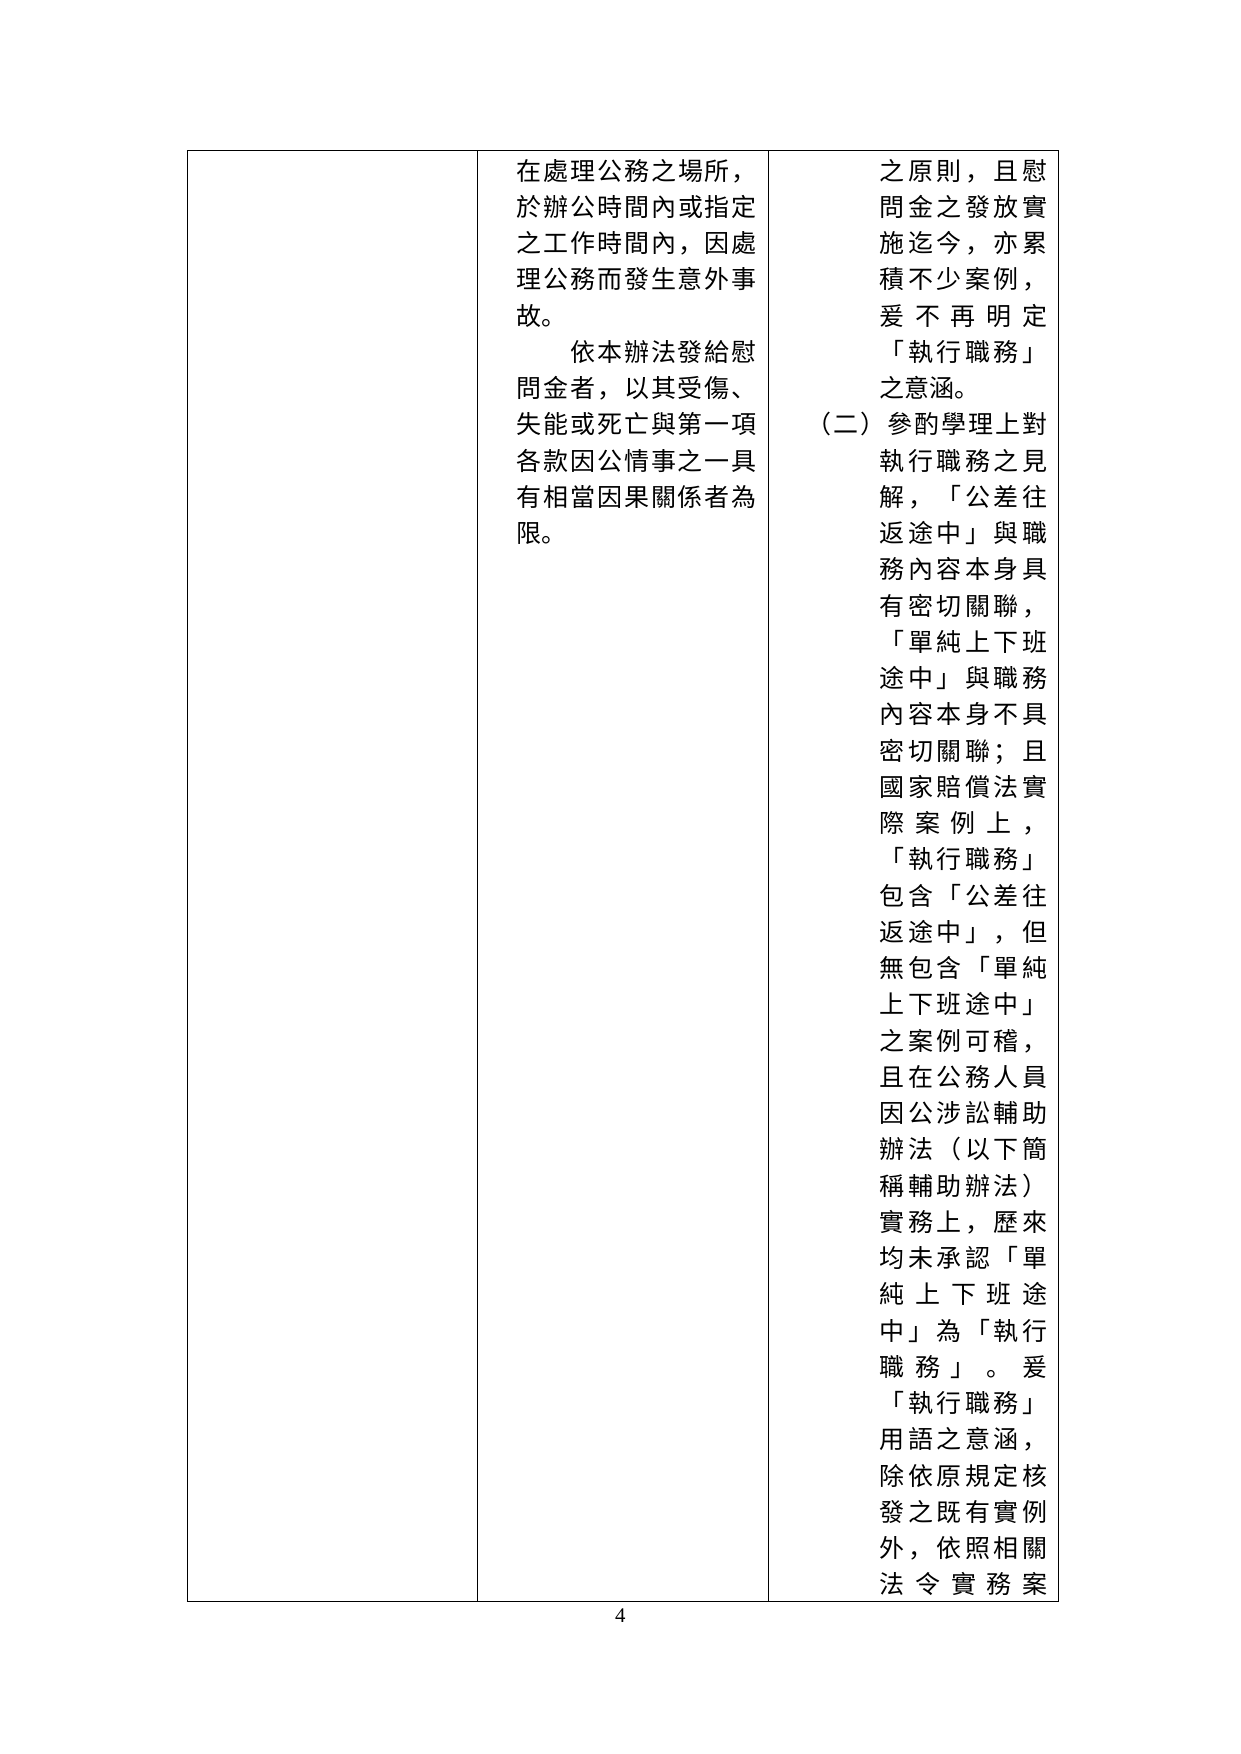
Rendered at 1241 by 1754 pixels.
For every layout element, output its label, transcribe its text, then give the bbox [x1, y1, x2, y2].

table_cell 之原則，且慰問金之發放實施迄今，亦累積不少案例，爰不再明定「執行職務」之意涵。 （二）參酌學理上對執行職務之見解，「公差往返途中」與職務內容本身具有密切關聯，「單純上下班途中」與職務內容本身不具密切關聯；且國家賠償法實際案例上，「執行職務」包含「公差往返途中」，但無包含「單純上下班途中」之案例可稽，且在公務人員因公涉訟輔助辦法（以下簡稱輔助辦法）實務上，歷來均未承認「單純上下班途中」為「執行職務」。爰「執行職務」用語之意涵，除依原規定核發之既有實例外，依照相關法令實務案 [769, 151, 1058, 1601]
table_cell 在處理公務之場所，於辦公時間內或指定之工作時間內，因處理公務而發生意外事故。 依本辦法發給慰問金者，以其受傷、失能或死亡與第一項各款因公情事之一具有相當因果關係者為限。 [478, 151, 768, 1601]
table_cell [188, 151, 477, 1601]
